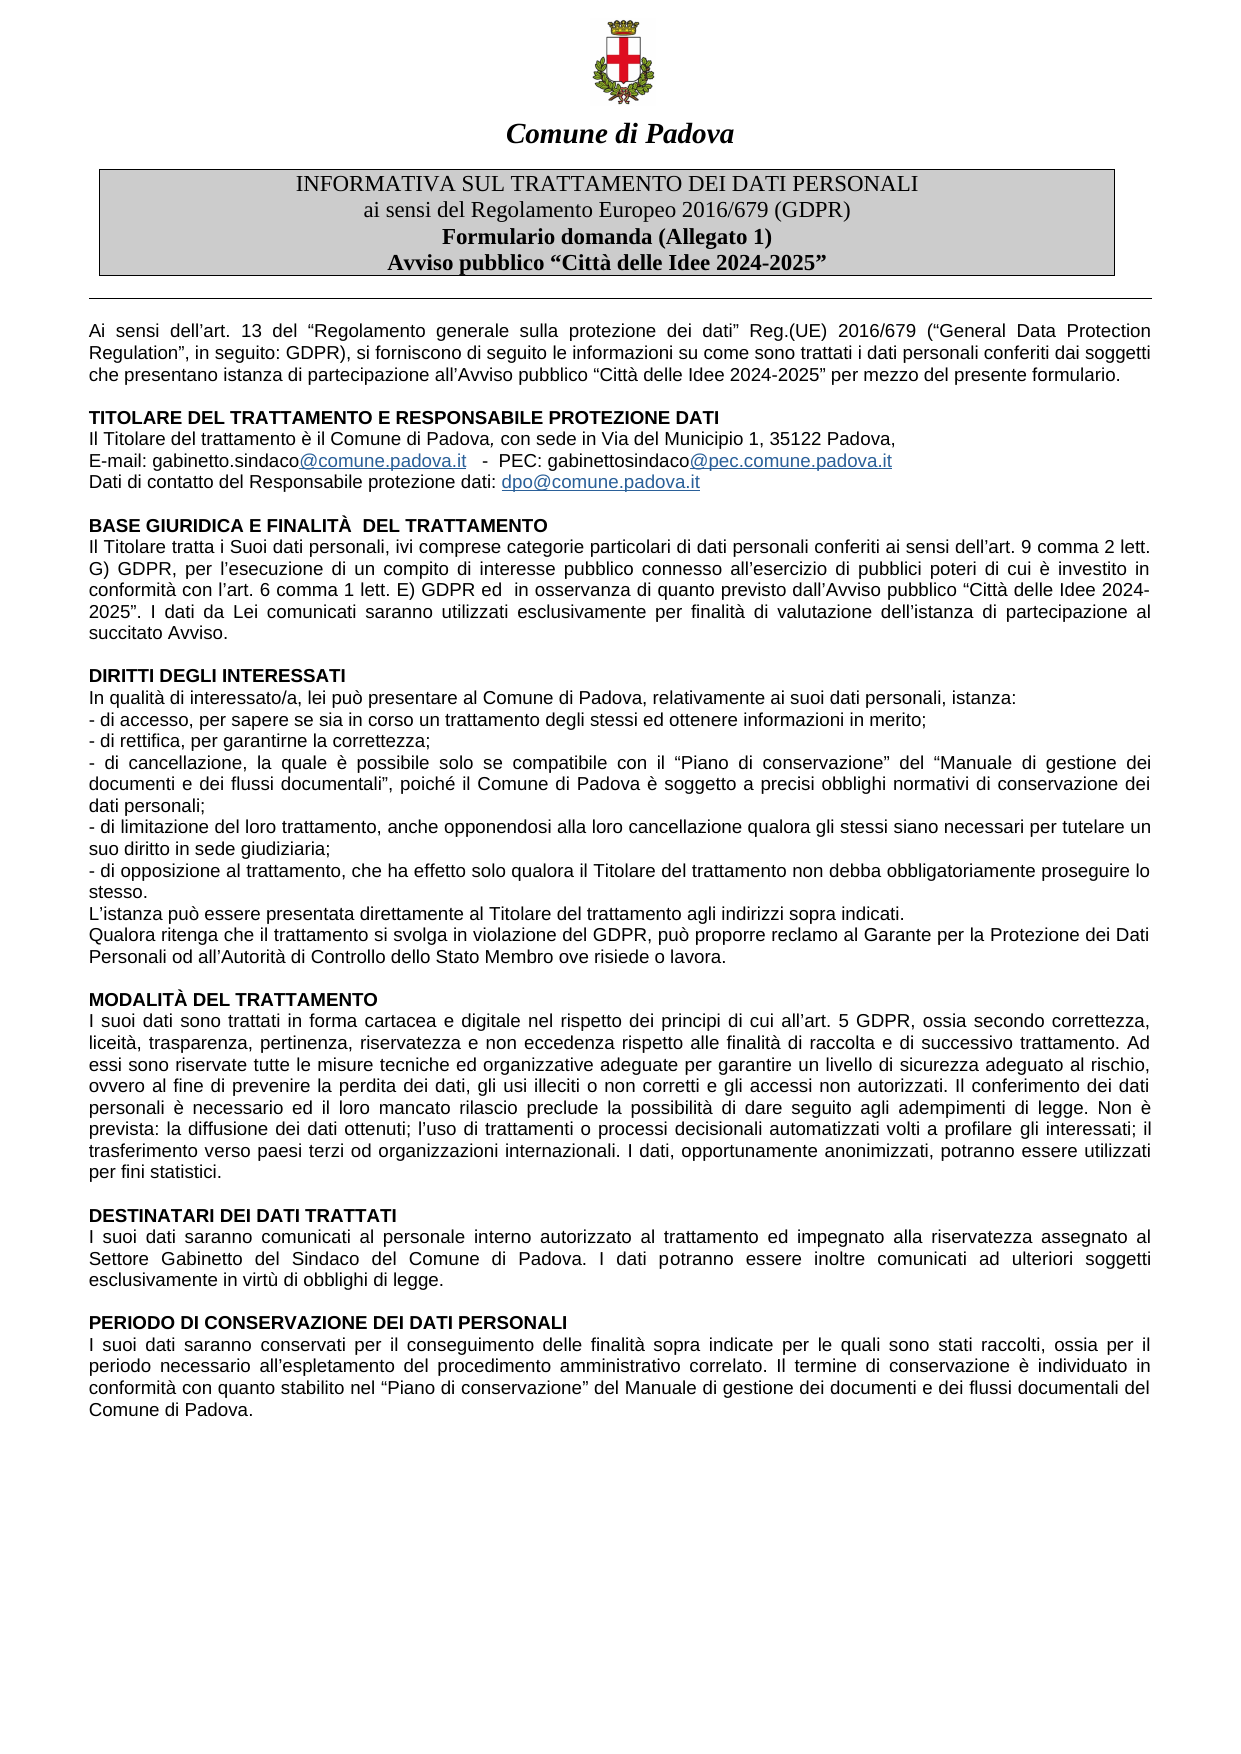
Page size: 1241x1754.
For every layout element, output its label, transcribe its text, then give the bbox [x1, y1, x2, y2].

text Il Titolare tratta i Suoi dati personali, ivi comprese categorie particolari di dati personali conferiti ai sensi dell’art. 9 comma 2 lett. G) GDPR, per l’esecuzione di un compito di interesse pubblico connesso all’esercizio di pubblici poteri di cui è investito in conformità con l’art. 6 comma 1 lett. E) GDPR ed in osservanza di quanto previsto dall’Avviso pubblico “Città delle Idee 2024-2025”. I dati da Lei comunicati saranno utilizzati esclusivamente per finalità di valutazione dell’istanza di partecipazione al succitato Avviso. [88, 536, 1152, 644]
text TITOLARE DEL TRATTAMENTO E RESPONSABILE PROTEZIONE DATI [88, 407, 1152, 428]
text I suoi dati saranno conservati per il conseguimento delle finalità sopra indicate per le quali sono stati raccolti, ossia per il periodo necessario all’espletamento del procedimento amministrativo correlato. Il termine di conservazione è individuato in conformità con quanto stabilito nel “Piano di conservazione” del Manuale di gestione dei documenti e dei flussi documentali del Comune di Padova. [88, 1334, 1152, 1420]
text In qualità di interessato/a, lei può presentare al Comune di Padova, relativamente ai suoi dati personali, istanza: [88, 687, 1152, 708]
text - di cancellazione, la quale è possibile solo se compatibile con il “Piano di conservazione” del “Manuale di gestione dei documenti e dei flussi documentali”, poiché il Comune di Padova è soggetto a precisi obblighi normativi di conservazione dei dati personali; [88, 752, 1152, 816]
text Il Titolare del trattamento è il Comune di Padova, con sede in Via del Municipio 1, 35122 Padova, [88, 428, 1152, 450]
text BASE GIURIDICA E FINALITÀ DEL TRATTAMENTO [88, 514, 1152, 536]
text DESTINATARI DEI DATI TRATTATI [88, 1204, 1152, 1226]
text MODALITÀ DEL TRATTAMENTO [88, 989, 1152, 1010]
text Ai sensi dell’art. 13 del “Regolamento generale sulla protezione dei dati” Reg.(UE) 2016/679 (“General Data Protection Regulation”, in seguito: GDPR), si forniscono di seguito le informazioni su come sono trattati i dati personali conferiti dai soggetti che presentano istanza di partecipazione all’Avviso pubblico “Città delle Idee 2024-2025” per mezzo del presente formulario. [88, 320, 1152, 385]
text - di limitazione del loro trattamento, anche opponendosi alla loro cancellazione qualora gli stessi siano necessari per tutelare un suo diritto in sede giudiziaria; [88, 816, 1152, 859]
text - di accesso, per sapere se sia in corso un trattamento degli stessi ed ottenere informazioni in merito; [88, 708, 1152, 730]
text DIRITTI DEGLI INTERESSATI [88, 665, 1152, 687]
text Dati di contatto del Responsabile protezione dati: dpo@comune.padova.it [88, 471, 1152, 493]
text I suoi dati saranno comunicati al personale interno autorizzato al trattamento ed impegnato alla riservatezza assegnato al Settore Gabinetto del Sindaco del Comune di Padova. I dati potranno essere inoltre comunicati ad ulteriori soggetti esclusivamente in virtù di obblighi di legge. [88, 1226, 1152, 1291]
text PERIODO DI CONSERVAZIONE DEI DATI PERSONALI [88, 1312, 1152, 1334]
text - di rettifica, per garantirne la correttezza; [88, 730, 1152, 752]
text L’istanza può essere presentata direttamente al Titolare del trattamento agli indirizzi sopra indicati. [88, 902, 1152, 924]
text E-mail: gabinetto.sindaco@comune.padova.it - PEC: gabinettosindaco@pec.comune.padova.it [88, 450, 1152, 471]
text I suoi dati sono trattati in forma cartacea e digitale nel rispetto dei principi di cui all’art. 5 GDPR, ossia secondo correttezza, liceità, trasparenza, pertinenza, riservatezza e non eccedenza rispetto alle finalità di raccolta e di successivo trattamento. Ad essi sono riservate tutte le misure tecniche ed organizzative adeguate per garantire un livello di sicurezza adeguato al rischio, ovvero al fine di prevenire la perdita dei dati, gli usi illeciti o non corretti e gli accessi non autorizzati. Il conferimento dei dati personali è necessario ed il loro mancato rilascio preclude la possibilità di dare seguito agli adempimenti di legge. Non è prevista: la diffusione dei dati ottenuti; l’uso di trattamenti o processi decisionali automatizzati volti a profilare gli interessati; il trasferimento verso paesi terzi od organizzazioni internazionali. I dati, opportunamente anonimizzati, potranno essere utilizzati per fini statistici. [88, 1010, 1152, 1183]
text Qualora ritenga che il trattamento si svolga in violazione del GDPR, può proporre reclamo al Garante per la Protezione dei Dati Personali od all’Autorità di Controllo dello Stato Membro ove risiede o lavora. [88, 924, 1152, 967]
text - di opposizione al trattamento, che ha effetto solo qualora il Titolare del trattamento non debba obbligatoriamente proseguire lo stesso. [88, 859, 1152, 902]
picture [590, 18, 656, 106]
